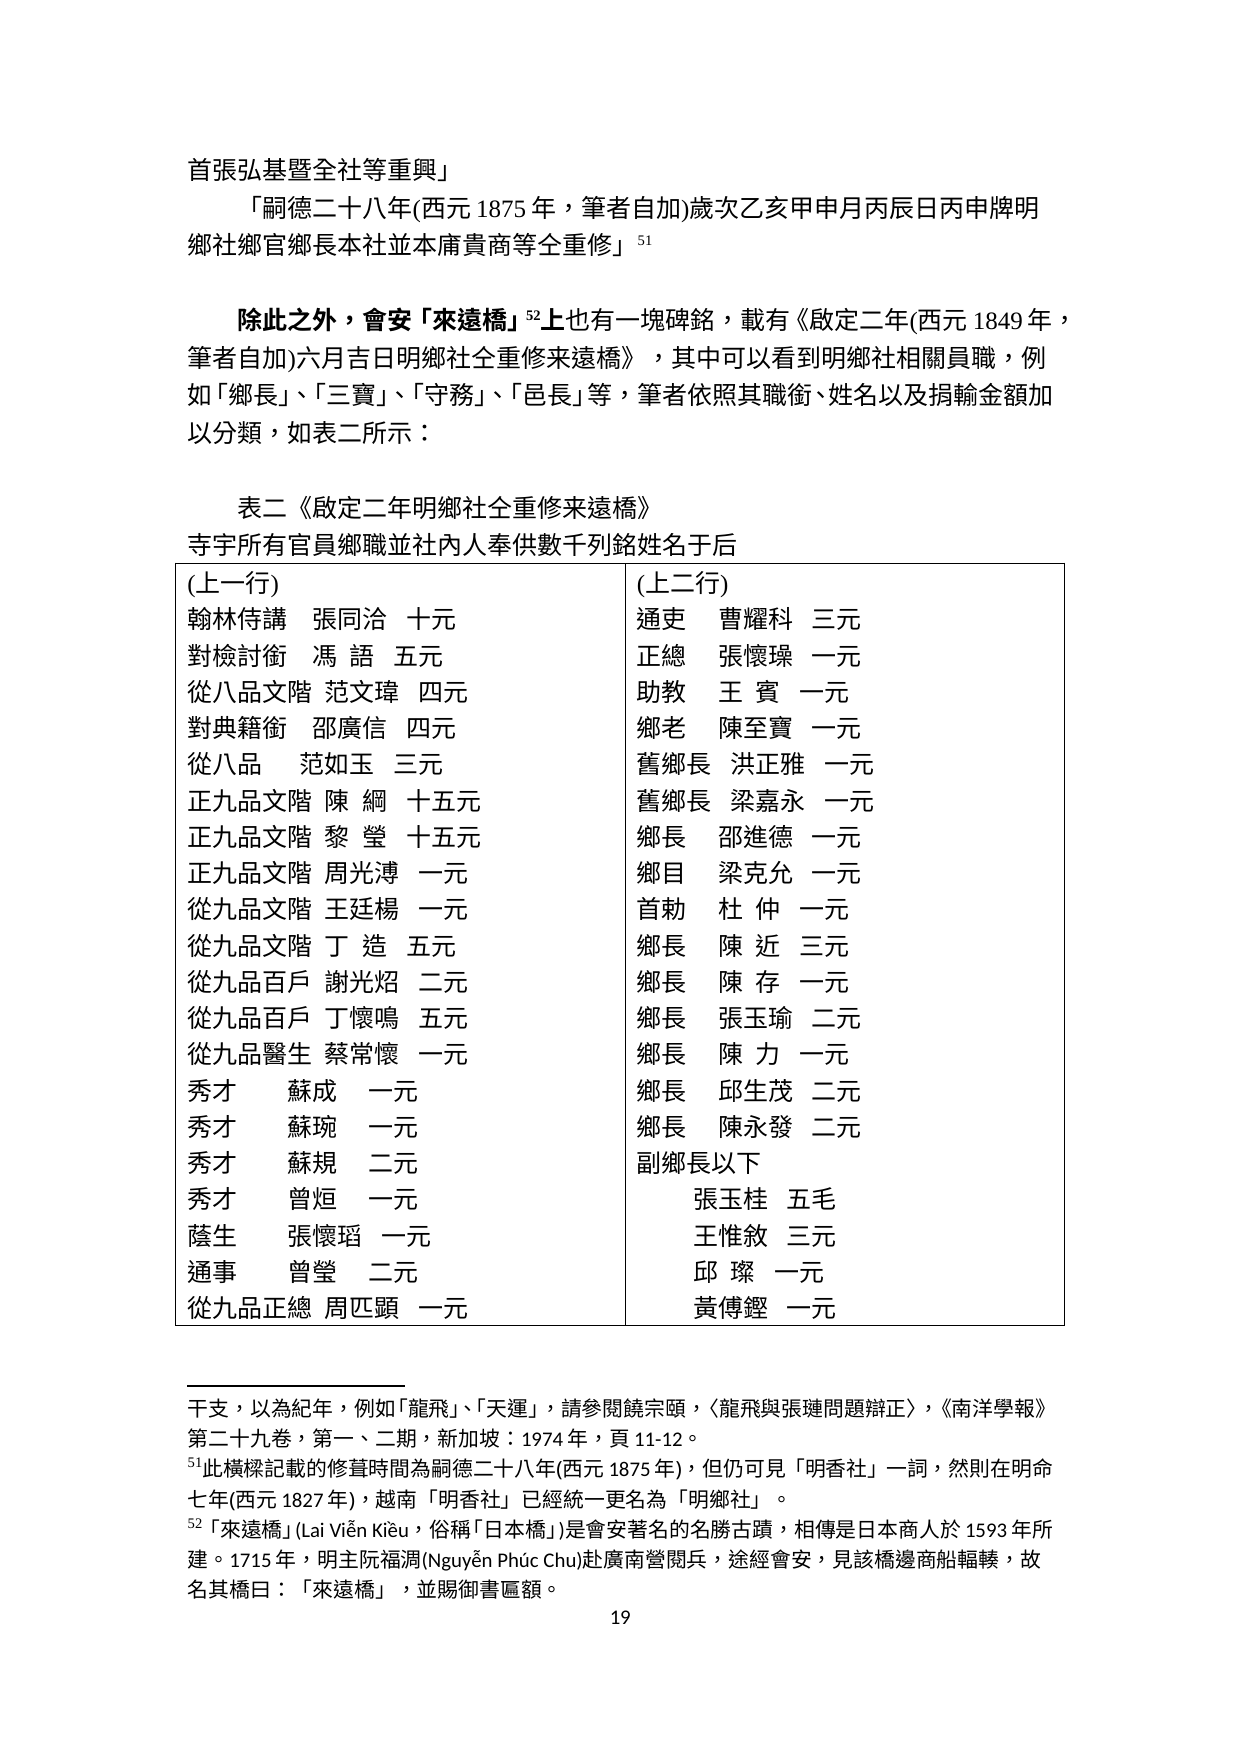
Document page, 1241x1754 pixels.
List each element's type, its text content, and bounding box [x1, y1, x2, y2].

text 除此之外，會安「來遠橋」上也有一塊碑銘，載有《啟定二年(西元1849年，筆者自加)六月吉日明鄉社仝重修来遠橋》，其中可以看到明鄉社相關員職，例如「鄉長」、「三寶」、「守務」、「邑長」等，筆者依照其職銜、姓名以及捐輸金額加以分類，如表二所示： [187, 300, 1053, 450]
text 「嗣德二十八年(西元1875年，筆者自加)歲次乙亥甲申月丙辰日丙申牌明鄉社鄉官鄉長本社並本庯貴商等仝重修」 [187, 187, 1053, 262]
text 「龍飛」一詞原本意指「皇帝即位」，例如張衡在〈東京賦〉當中說到：「我是世祖龍飛白水。」明清時代的越南以及馬來亞華人因不忘明朝故國，有些沿用南明年號，有些則自創年號，並配以干支，以為紀年，例如「龍飛」、「天運」，請參閱饒宗頤，〈龍飛與張璉問題辯正〉，《南洋學報》，第二十九卷，第一、二期，新加坡：1974年，頁11-12。 [187, 1392, 1053, 1453]
text 表二《啟定二年明鄉社仝重修来遠橋》 [187, 487, 1053, 525]
text 首張弘基暨全社等重興」 [187, 150, 1053, 187]
table_header (上一行) 翰林侍講 張同洽 十元 對檢討銜 馮 語 五元 從八品文階 范文瑋 四元 對典籍銜 邵廣信 四元 從八品 范如玉 三元 正九品文階 陳 綱 十五元 正九品文階 黎 瑩 十五元 正九品文階 周光溥 一元 從九品文階 王廷楊 一元 從九品文階 丁 造 五元 從九品百戶 謝光炤 二元 從九品百戶 丁懷鳴 五元 從九品醫生 蔡常懷 一元 秀才 蘇成 一元 秀才 蘇琬 一元 秀才 蘇規 二元 秀才 曾烜 一元 蔭生 張懷瑫 一元 通事 曾瑩 二元 從九品正總 周匹顕 一元 [176, 564, 625, 1325]
text 「來遠橋」(Lai Viễn Kiều，俗稱「日本橋」)是會安著名的名勝古蹟，相傳是日本商人於1593年所建。1715年，明主阮福淍(Nguyễn Phúc Chu)赴廣南營閱兵，途經會安，見該橋邊商船輻輳，故名其橋曰：「來遠橋」，並賜御書匾額。 [187, 1513, 1053, 1604]
text 寺宇所有官員鄉職並社內人奉供數千列銘姓名于后 [187, 525, 1053, 562]
text 此橫樑記載的修葺時間為嗣德二十八年(西元1875年)，但仍可見「明香社」一詞，然則在明命七年(西元1827年)，越南「明香社」已經統一更名為「明鄉社」。 [187, 1453, 1053, 1513]
table_header (上二行) 通吏 曹耀科 三元 正總 張懷璪 一元 助教 王 賓 一元 鄉老 陳至寶 一元 舊鄉長 洪正雅 一元 舊鄉長 梁嘉永 一元 鄉長 邵進德 一元 鄉目 梁克允 一元 首勅 杜 仲 一元 鄉長 陳 近 三元 鄉長 陳 存 一元 鄉長 張玉瑜 二元 鄉長 陳 力 一元 鄉長 邱生茂 二元 鄉長 陳永發 二元 副鄉長以下 張玉桂 五毛 王惟敘 三元 邱 璨 一元 黃傅鏗 一元 [626, 564, 1064, 1325]
